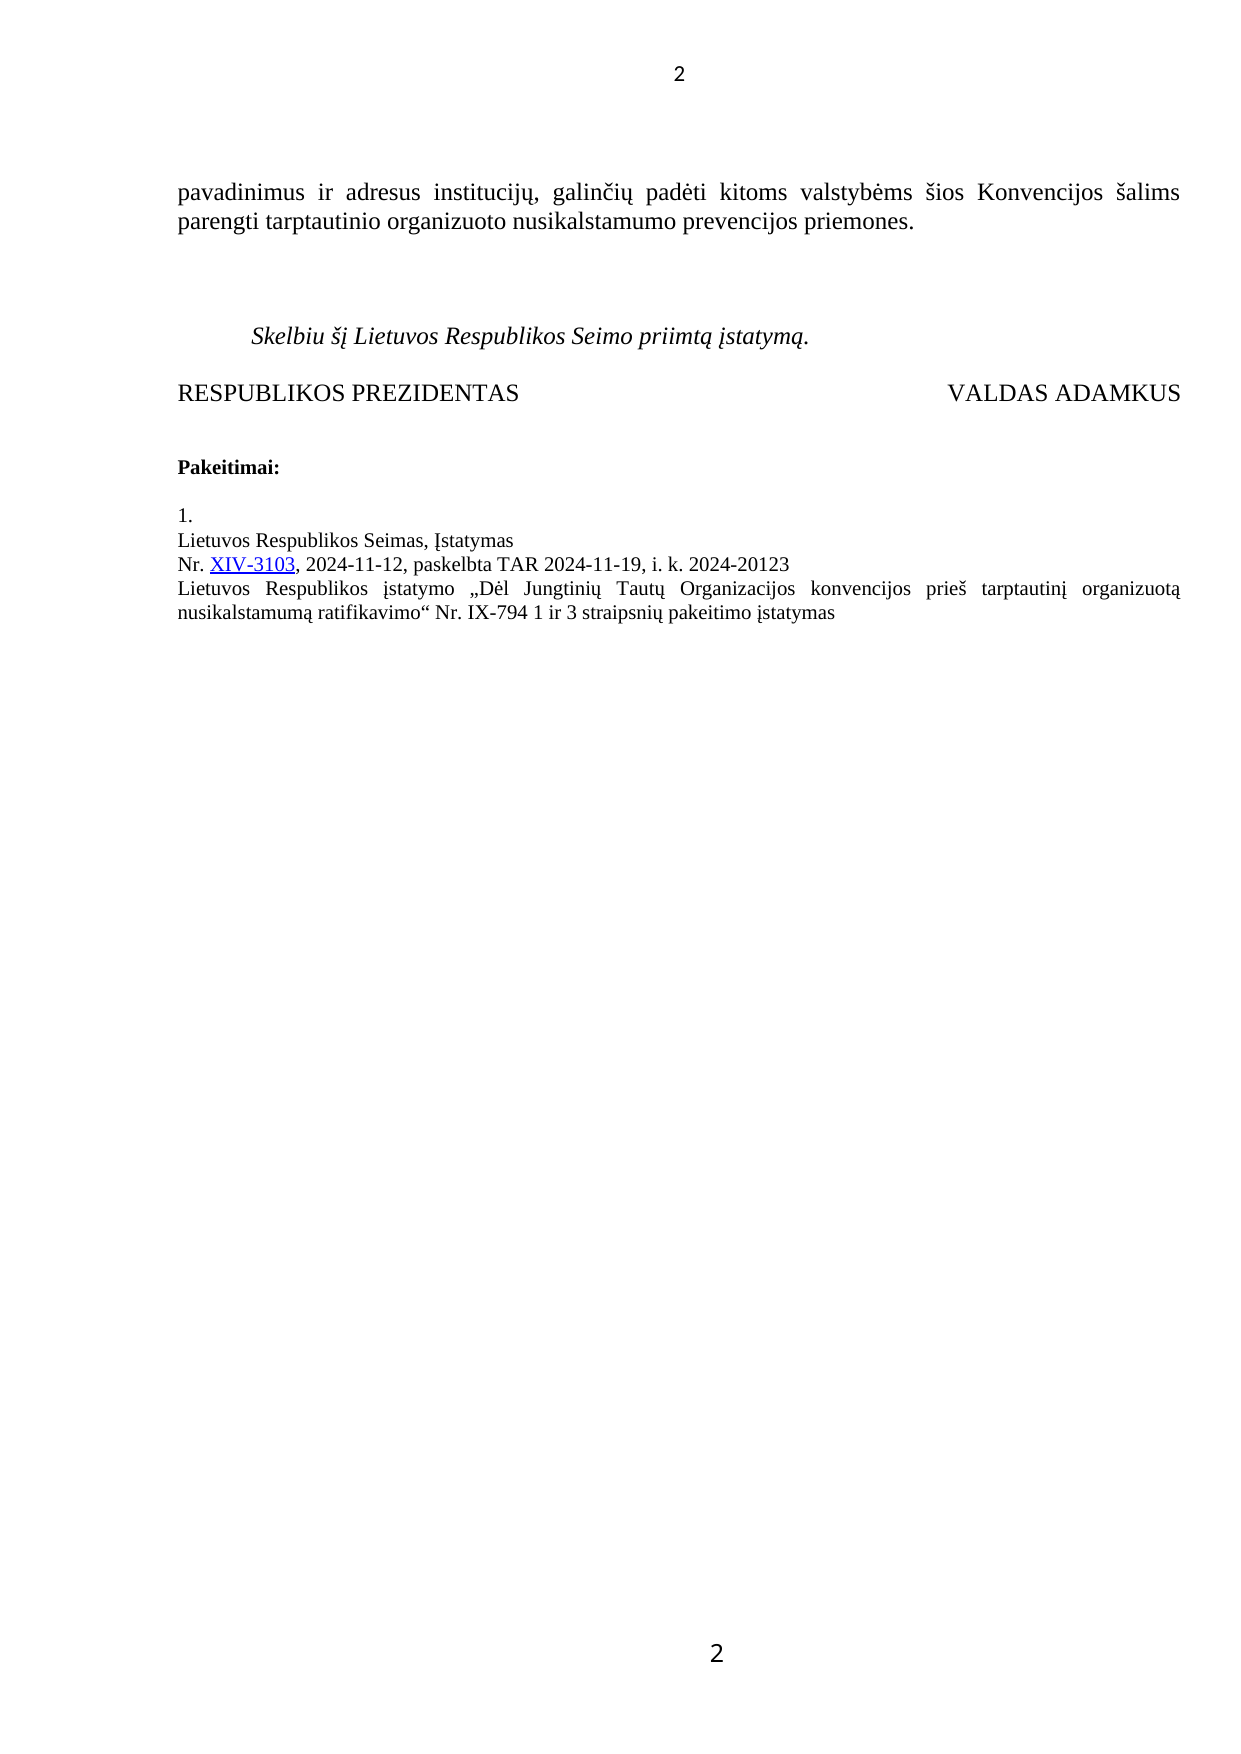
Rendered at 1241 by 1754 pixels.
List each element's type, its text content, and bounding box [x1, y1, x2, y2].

text Lietuvos Respublikos įstatymo „Dėl Jungtinių Tautų Organizacijos konvencijos prieš tarptautinį organizuotą nusikalstamumą ratifikavimo“ Nr. IX-794 1 ir 3 straipsnių pakeitimo įstatymas [177, 576, 1181, 624]
text 1. [177, 503, 1181, 527]
text pavadinimus ir adresus institucijų, galinčių padėti kitoms valstybėms šios Konvencijos šalims parengti tarptautinio organizuoto nusikalstamumo prevencijos priemones. [177, 177, 1181, 235]
text RESPUBLIKOS PREZIDENTAS VALDAS ADAMKUS [177, 378, 1181, 407]
text Nr. XIV-3103, 2024-11-12, paskelbta TAR 2024-11-19, i. k. 2024-20123 [177, 552, 1181, 576]
text Pakeitimai: [177, 455, 1181, 479]
text Skelbiu šį Lietuvos Respublikos Seimo priimtą įstatymą. [177, 321, 1181, 350]
text Lietuvos Respublikos Seimas, Įstatymas [177, 527, 1181, 552]
